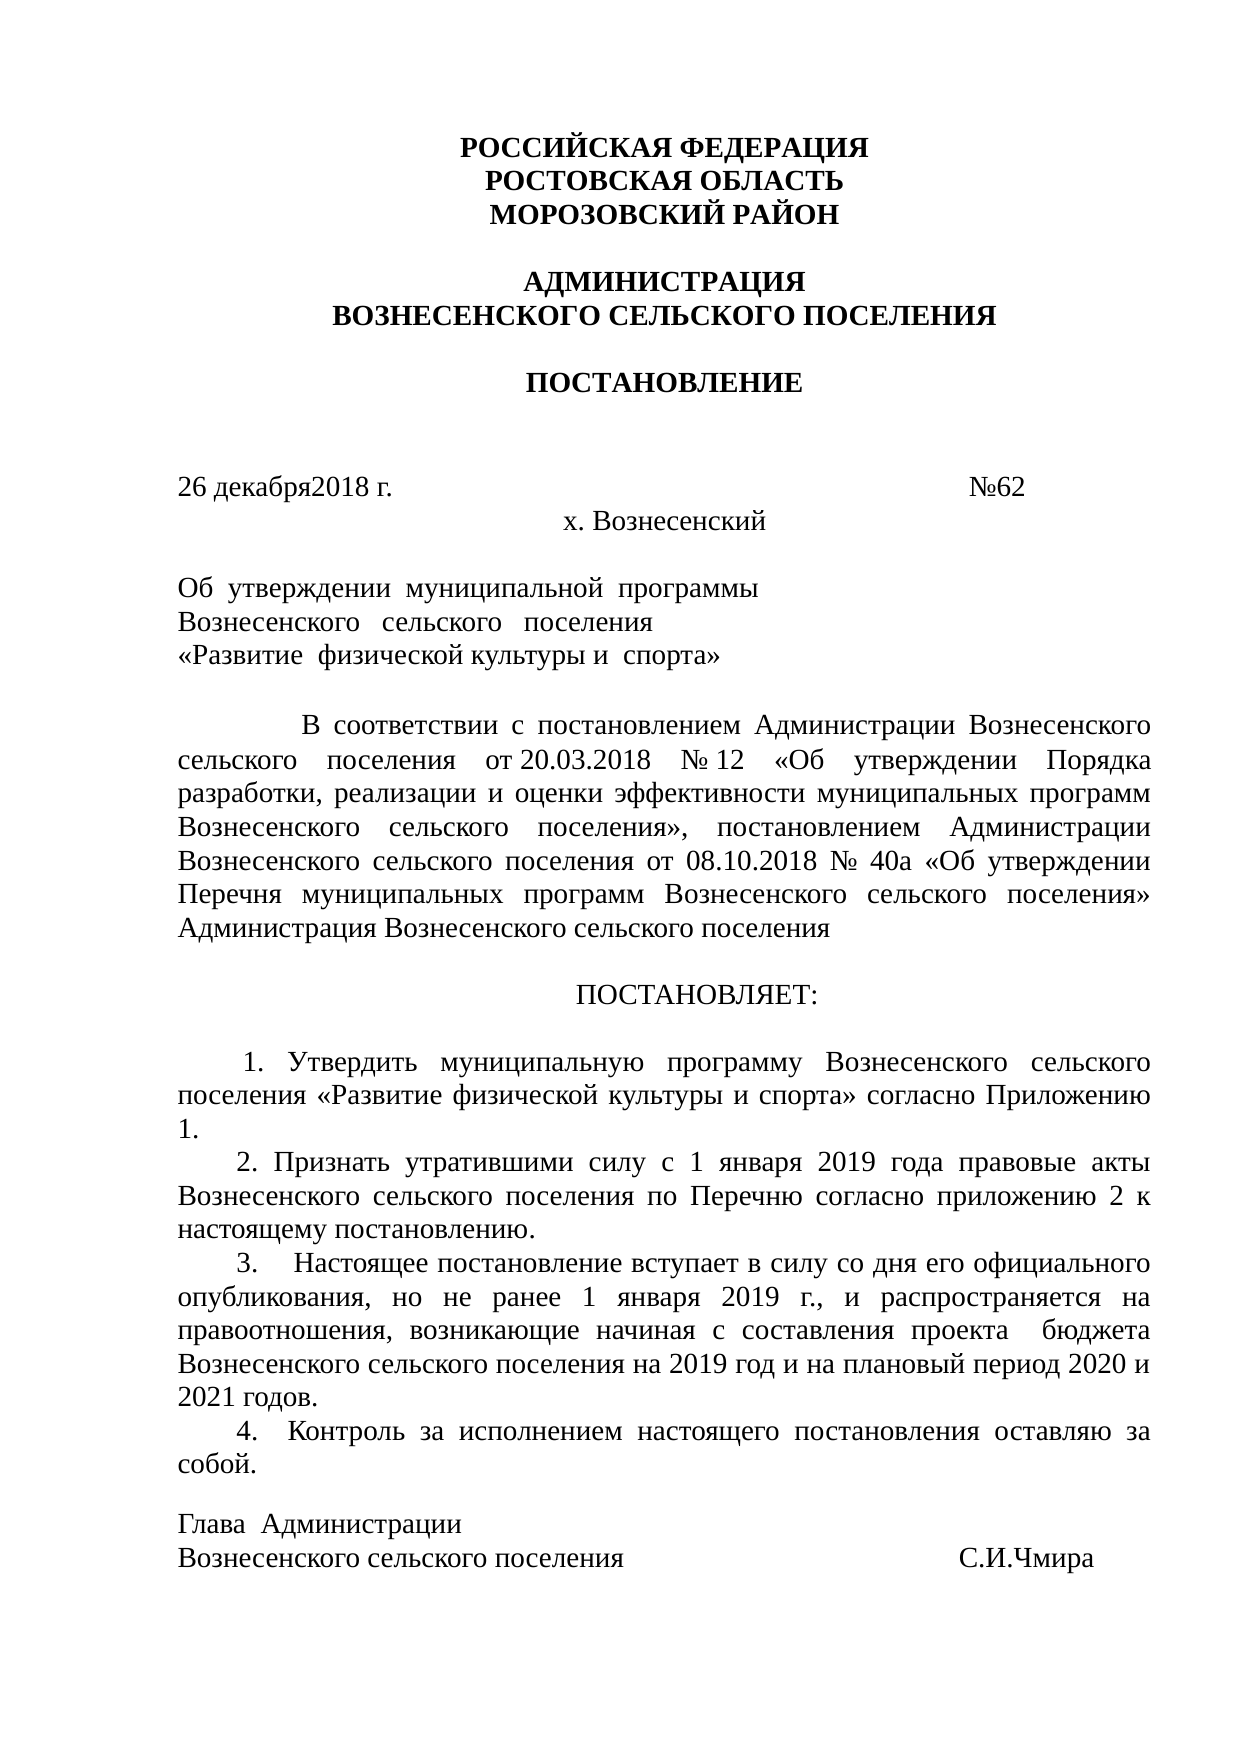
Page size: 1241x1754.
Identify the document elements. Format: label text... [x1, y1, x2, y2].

text Глава Администрации [177, 1506, 1152, 1540]
text МОРОЗОВСКИЙ РАЙОН [177, 197, 1152, 231]
text В соответствии с постановлением Администрации Вознесенского сельского поселения от 20.03.2018 № 12 «Об утверждении Порядка разработки, реализации и оценки эффективности муниципальных программ Вознесенского сельского поселения», постановлением Администрации Вознесенского сельского поселения от 08.10.2018 № 40а «Об утверждении Перечня муниципальных программ Вознесенского сельского поселения» Администрация Вознесенского сельского поселения [177, 706, 1152, 943]
text 2. Признать утратившими силу с 1 января 2019 года правовые акты Вознесенского сельского поселения по Перечню согласно приложению 2 к настоящему постановлению. [177, 1144, 1152, 1245]
text ПОСТАНОВЛЯЕТ: [177, 977, 1152, 1010]
text 4. Контроль за исполнением настоящего постановления оставляю за собой. [177, 1413, 1152, 1480]
text ПОСТАНОВЛЕНИЕ [177, 365, 1152, 398]
text 26 декабря2018 г. №62 [177, 469, 1152, 503]
text Об утверждении муниципальной программы [177, 570, 1152, 604]
text РОСТОВСКАЯ ОБЛАСТЬ [177, 163, 1152, 197]
text Вознесенского сельского поселения [177, 604, 1152, 637]
text «Развитие физической культуры и спорта» [177, 637, 1152, 671]
text х. Вознесенский [177, 503, 1152, 537]
text 1. Утвердить муниципальную программу Вознесенского сельского поселения «Развитие физической культуры и спорта» согласно Приложению 1. [177, 1044, 1152, 1144]
text 3. Настоящее постановление вступает в силу со дня его официального опубликования, но не ранее 1 января 2019 г., и распространяется на правоотношения, возникающие начиная с составления проекта бюджета Вознесенского сельского поселения на 2019 год и на плановый период 2020 и 2021 годов. [177, 1245, 1152, 1413]
text Вознесенского сельского поселения С.И.Чмира [177, 1540, 1152, 1573]
text РОССИЙСКАЯ ФЕДЕРАЦИЯ [177, 130, 1152, 163]
text ВОЗНЕСЕНСКОГО СЕЛЬСКОГО ПОСЕЛЕНИЯ [177, 298, 1152, 331]
text АДМИНИСТРАЦИЯ [177, 264, 1152, 298]
